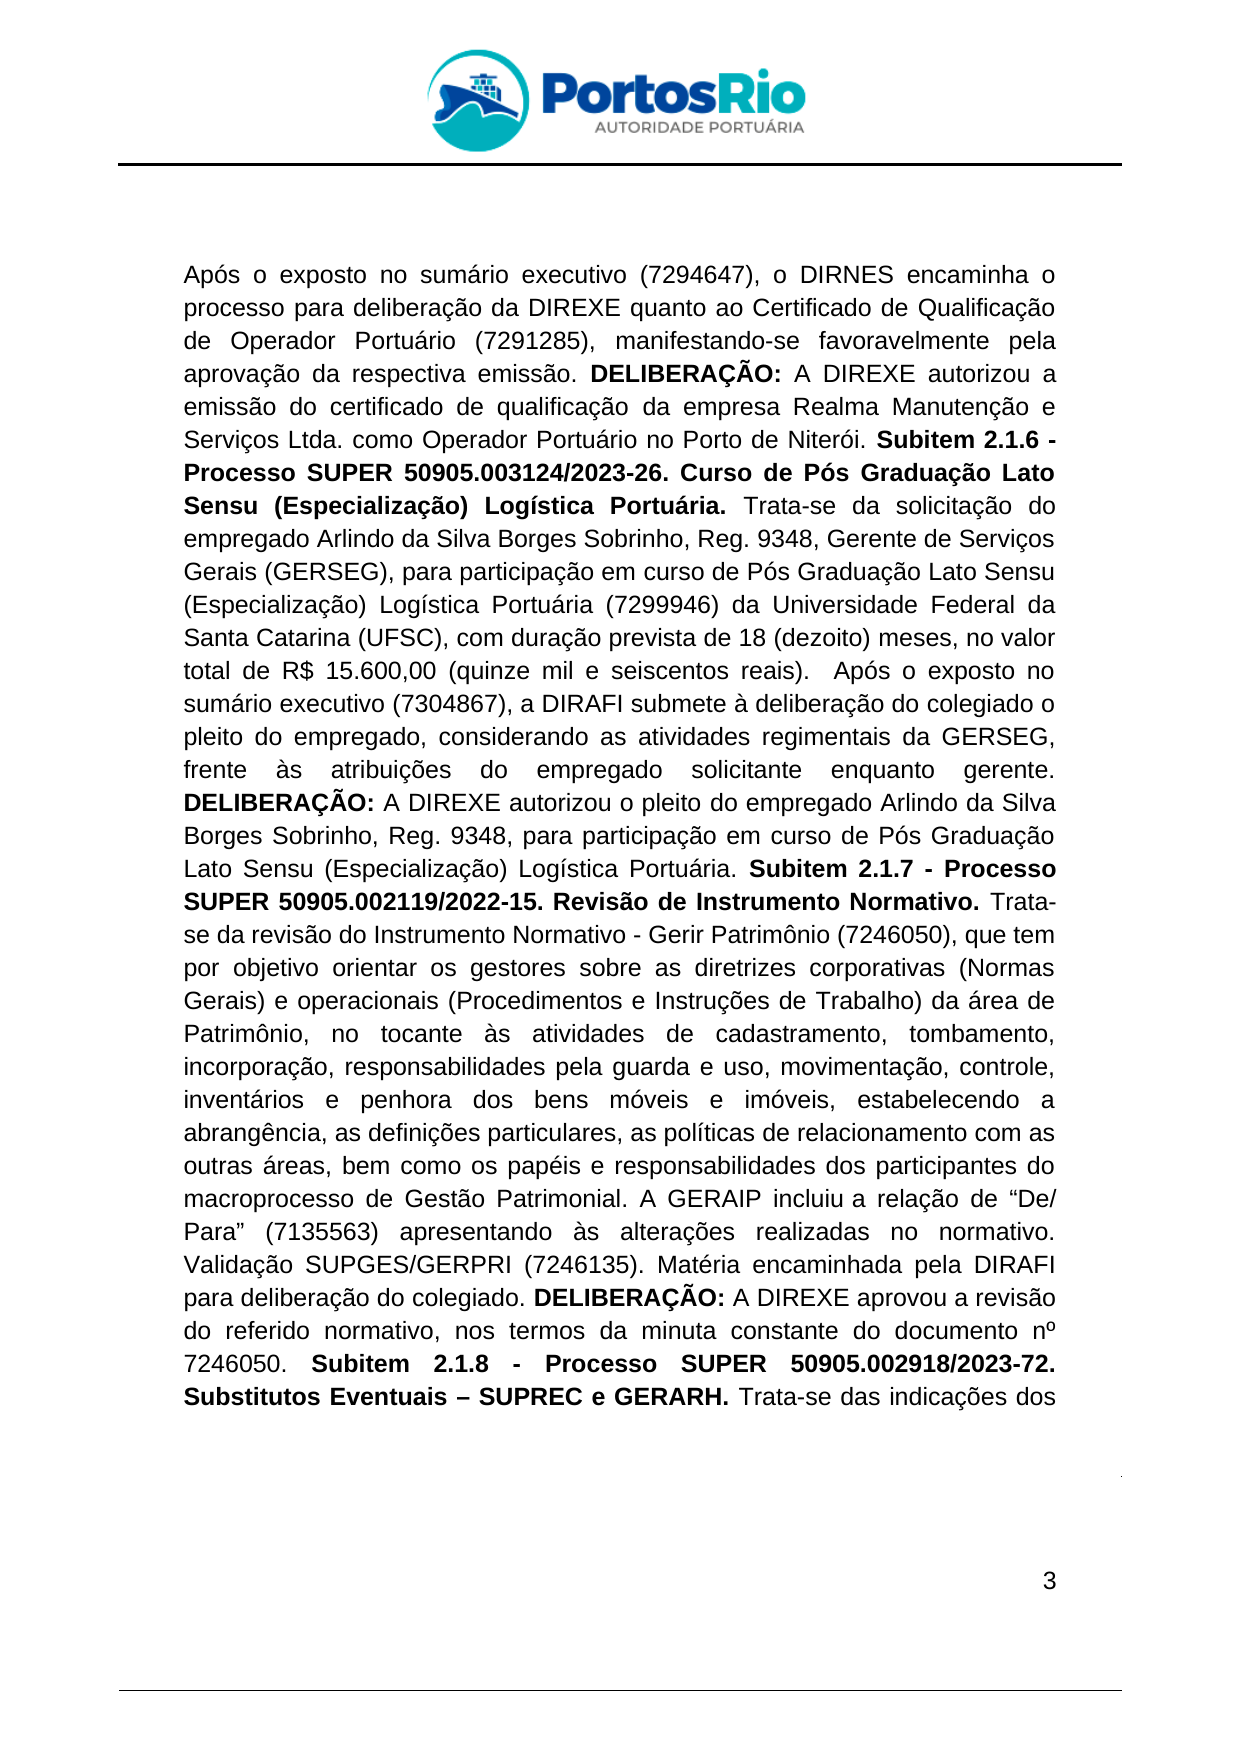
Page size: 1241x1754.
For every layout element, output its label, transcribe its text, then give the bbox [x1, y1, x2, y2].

text Aos dez dias do mês de julho do ano dois mil e vinte e três, às quinze horas e trinta minutos, foi realizada, na sala de reuniões da Companhia Docas do Rio de Janeiro, situada à Rua Dom Gerardo, 35 - 10º andar – Centro – Rio de Janeiro, a Segunda Milésima Seiscentésima Décima Segunda Reunião Ordinária da Diretoria Executiva da Companhia Docas do Rio de Janeiro, sob a presidência de Álvaro Luiz Savio, Diretor-Presidente, contando com a participação de Eduardo Celso de Araújo Marinho, Diretor de Negócios e Sustentabilidade e Diretor Administrativo-Financeiro Substituto, e de Ronaldo Fucci, Diretor de Gestão Portuária. Participou, ainda, desta reunião, o Assessor da Diretoria da Presidência, Fernando Levy Lessa. Item 1 – ABERTURA DOS TRABALHOS. O Diretor-Presidente deu por iniciados os trabalhos, passando-se, então, à apreciação do Item 2 - ORDEM DO DIA: Subitem 2.1 - MATÉRIAS PARA DELIBERAÇÃO: Subitem 2.1.1 - Processo SUPER 50905.003004/2023-29. Curso Port Business Analysis, Development and Marketing, na Antuérpia/Bélgica. Trata-se da solicitação dos empregados Rafael Marques de Pina e Adriano José da Costa, conforme consta no Despacho SUPDEN nº 347 (7276339), onde a APEC Port Training confirma que os empregados citados foram aceitos no curso Port Business Analysis, Development and Marketing, a ser realizado no período de out/2023 a dez/2023, sem ônus para a CDRJ. Conforme exposto no despacho 7308307, foi anexado ao processo a apresentação do curso, Programa Curso APEC (7291723), destacando que o período de 4 a 8 de dezembro será realizado presencialmente nas instalações da APEC na Antuérpia/Bélgica. Matéria encaminhada pelo DIRNES para aprovação da participação dos empregados no citado curso, visando as devidas autorizações para viagem, emissão de passagem aérea e ajuda de custo. DELIBERAÇÃO: A DIREXE aprovou a participação dos empregados Rafael Marques de Pina e Adriano José da Costa no referido curso e determinou o encaminhamento do processo ao Conselho de Administração. Subitem 2.1.2 - Processo SUPER 50905.001848/2021-73. Revisão de Instrumento Normativo. Trata-se da revisão do Instrumento Normativo – Gerir Plano Mestre (7254242), cujo objetivo é orientar acerca do procedimento para acompanhamento da elaboração do Plano Mestre. Foi anexado pela GEPLAN, o documento (7241475), onde informa as alterações que foram realizadas no normativo. Despachos GERPRI/SUPGES (7254255 e 7266853). Matéria encaminhada pelo DIRNES para deliberação do colegiado. DELIBERAÇÃO: A DIREXE aprovou a revisão do referido normativo, nos termos da minuta constante do documento nº 7254242. Subitem 2.1.3 - Processo SUPER 50905.002995/2023-22. Indicação para Cargo Comissionado (GERGEN). Trata-se da indicação da empregada Raquel de Oliveira Lannes – Reg. 9730, para o cargo comissionado de Gerente de Gestão de Negócios – GERGEN. Foi elaborado o Parecer GERCAR Nº 102/2023 (7287427), com a análise curricular, conforme orienta o Plano de Cargos Comissionados e Funções de Confiança (PCCFC), o qual concluiu que a empregada indicada atende aos pré-requisitos estabelecidos no PCCFC. Informa, ainda, que a empregada deve ser dispensada do atual cargo comissionado de Assessora Técnica do Diretor-Presidente. DELIBERAÇÃO: A DIREXE deliberou pela dispensa da referida empregada do cargo de Assessora Técnica do Diretor-Presidente, aprovando a sua designação para o cargo comissionado de Gerente de Gestão de Negócios, com base no parecer GERCAR nº 102/2023. Subitem 2.1.4 - Processo SUPER 50905.001741/2023-97. Indicação para Cargo Comissionado (GERSAM). Trata-se da indicação da empregada Ana Claudia Alves Viana – Reg.9455, para o encargo de substituta eventual da Gerência de Sustentabilidade Ambiental – GERSAM. Foi elaborado o Parecer GERCAR nº 101/2023 (7286488), com a análise curricular, concluindo que a empregada atende aos pré-requisitos estabelecidos no PCCFC. Matéria encaminhada pelo DIRNES para deliberação do colegiado. DELIBERAÇÃO: Com base no referido parecer GERCAR, a DIREXE aprovou a indicação da empregada para o encargo supracitado. Subitem 2.1.5 - Processo SUPER 50905.001702/2023-90. Certificado de Operador Portuário. Trata-se do requerimento da empresa Realma Manutenção e Serviços Ltda (6992929), para certificado de qualificação como Operador Portuário no Porto de Niterói. Após o exposto no sumário executivo (7294647), o DIRNES encaminha o processo para deliberação da DIREXE quanto ao Certificado de Qualificação de Operador Portuário (7291285), manifestando-se favoravelmente pela aprovação da respectiva emissão. DELIBERAÇÃO: A DIREXE autorizou a emissão do certificado de qualificação da empresa Realma Manutenção e Serviços Ltda. como Operador Portuário no Porto de Niterói. Subitem 2.1.6 - Processo SUPER 50905.003124/2023-26. Curso de Pós Graduação Lato Sensu (Especialização) Logística Portuária. Trata-se da solicitação do empregado Arlindo da Silva Borges Sobrinho, Reg. 9348, Gerente de Serviços Gerais (GERSEG), para participação em curso de Pós Graduação Lato Sensu (Especialização) Logística Portuária (7299946) da Universidade Federal da Santa Catarina (UFSC), com duração prevista de 18 (dezoito) meses, no valor total de R$ 15.600,00 (quinze mil e seiscentos reais). Após o exposto no sumário executivo (7304867), a DIRAFI submete à deliberação do colegiado o pleito do empregado, considerando as atividades regimentais da GERSEG, frente às atribuições do empregado solicitante enquanto gerente. DELIBERAÇÃO: A DIREXE autorizou o pleito do empregado Arlindo da Silva Borges Sobrinho, Reg. 9348, para participação em curso de Pós Graduação Lato Sensu (Especialização) Logística Portuária. Subitem 2.1.7 - Processo SUPER 50905.002119/2022-15. Revisão de Instrumento Normativo. Trata-se da revisão do Instrumento Normativo - Gerir Patrimônio (7246050), que tem por objetivo orientar os gestores sobre as diretrizes corporativas (Normas Gerais) e operacionais (Procedimentos e Instruções de Trabalho) da área de Patrimônio, no tocante às atividades de cadastramento, tombamento, incorporação, responsabilidades pela guarda e uso, movimentação, controle, inventários e penhora dos bens móveis e imóveis, estabelecendo a abrangência, as definições particulares, as políticas de relacionamento com as outras áreas, bem como os papéis e responsabilidades dos participantes do macroprocesso de Gestão Patrimonial. A GERAIP incluiu a relação de “De/ Para” (7135563) apresentando às alterações realizadas no normativo. Validação SUPGES/GERPRI (7246135). Matéria encaminhada pela DIRAFI para deliberação do colegiado. DELIBERAÇÃO: A DIREXE aprovou a revisão do referido normativo, nos termos da minuta constante do documento nº 7246050. Subitem 2.1.8 - Processo SUPER 50905.002918/2023-72. Substitutos Eventuais – SUPREC e GERARH. Trata-se das indicações dos empregados Breno Luiz Lunga Batista, Reg. 9498, para o encargo de substituto eventual da Superintendência de Recursos Humanos (SUPREC) e Fatima Gonçalves de Oliveira, Reg. 6808, para o encargo de substituta eventual da Gerência de Administração de Recursos Humanos (GERARH). De acordo com os Pareceres GERCAR nºs 105 e 106/2023 (7291279 e 7291765), os empregados atendem aos pré-requisitos de escolaridade e experiência, conforme Plano de Cargos Comissionados e Funções de Confiança (PCCFC). Matéria encaminhada pela DIRAFI para deliberação do colegiado. DELIBERAÇÃO: A DIREXE aprovou as indicações dos referidos empregados para os encargos supracitados, com base nos pareceres GERCAR apresentados. Subitem 2.1.9 - Processo SUPER 50905.004091/2020-99. Ação Trabalhista. Trata-se da Ação trabalhista xx xxxxxxxxxxxxxxxxxxxxxxxxx xxxxxx xxx Xxxxx Xxxxx Xxxxxxxx xx Xxxxxxxxxxx xxxxxxxx xx xx xxxxx xx xxxxxxxx xxxxxxx xxxxxxxxx xx xxxxx xxxx xxxxxxxxxxxx xxxxxxxxx x xxxxxxxxx xxxx Xxxxx xxx XxxxxXxxxxxxx por intermédio da qual a reclamante pleiteia a contratação para os quadros da Companhia. Após esclarecimentos prestados pela SUPJUR no sumário executivo (7272312), a Superintendência Jurídica submete o assunto à decisão da Diretoria Executiva pela celebração de acordo xxx x Xxxx Xxxxx Xxxxx Xxxxxxxx xx Xxxxxxxxxx, com condição sine qua non cláusula expressa de que a candidata abre mão de ocupar a vaga no polo Itaguaí/Angra, uma vez que o corpo jurídico da PortosRio atua exclusivamente no Centro da Cidade do Rio de Janeiro. Matéria encaminhada pelo DIRPRE para deliberação do colegiado e posterior envio ao Conselho de Administração. DELIBERAÇÃO: A DIREXE autorizou a celebração de acordo xxx x Xxxx Xxxxx Xxxxx Xxxxxxxx xx Xxxxxxxxxx, com condição sine qua non cláusula expressa de que a candidata abre mão de ocupar a vaga no polo Itaguaí/Angra, uma vez que o corpo jurídico da PortosRio atua exclusivamente no Centro da Cidade do Rio de Janeiro. Adicionalmente, a DIREXE determinou o encaminhamento do processo à DIRAFI e SUPJUR para providências subsequentes e ao Conselho de Administração. Subitem 2.1.10 - Processo SUPER 50905.002349/2023-65. Indicação para Cargo Comissionado. Trata-se da indicação de Roberto Charbel Correa Catalão - Reg. 9722, para o cargo comissionado de Gerente de Obras (Parecer GERCAR Nº 47/2023) e para o encargo de substituto eventual do Superintendente de Engenharia (Parecer GERCAR Nº 51/2023). Matéria encaminhada pelo DIRGEP para deliberação do colegiado. DELIBERAÇÃO: Com base nos pareceres GERCAR apresentados, a DIREXE aprovou a indicação de Roberto Charbel Correa Catalão para os cargos supracitados. Subitem 2.1.11 - Processo SUPER 50905.001915/2023-11. Indicação para Cargo Comissionado. Trata-se da indicação de Helio Szmajser, servidor do Ministério dos Transportes, para o cargo comissionado de Superintendente de Engenharia (SUPENG). Foi elaborado o Parecer de Análise Curricular nº 26/2023/GERCAR-PORTOSRIO/SUPREC-PORTOSRIO/DIRAFI-PORTOSRIO (7065911), conforme orienta o Plano de Cargos Comissionados e Funções de Confiança (PCCFC), concluindo que o profissional atende aos pré-requisitos de escolaridade e experiência para o cargo ao qual está sendo indicado. Matéria encaminhada pelo DIRGEP para deliberação do colegiado. DELIBERAÇÃO: A DIREXE aprovou a indicação de Helio Szmajser para o cargo comissionado de Superintendente de Engenharia, com base no parecer GERCAR nº 26/2023. Item 3 - EXTRAPAUTA: Subitem 3.1 - Processo SUPER 50905.003137/2023-03. Indicação para Cargo Comissionado. Trata-se da indicação de João Vicente Abilleira de Castro Monteiro Batista, para o cargo comissionado de Assessor Técnico do Diretor-Presidente (ASSTEC). Foi elaborado o Parecer GERCAR nº 136 (7312932), conforme orienta o Plano de Cargos Comissionados e Funções de Confiança (PCCFC), que concluiu que o indicado possui escolaridade e experiência compatíveis para o cargo comissionado de Assessor Técnico da Presidência. Matéria encaminhada pelo DIRPRE para deliberação do colegiado. DELIBERAÇÃO: Com base no parecer GERCAR 136, a DIREXE aprovou a referida indicação para o cargo supracitado. ENCERRAMENTO DOS TRABALHOS. Como nada mais houvesse a ser dito, o Presidente deu por encerrada esta reunião às dezesseis horas e vinte minutos, tendo sido lavrada a presente ata que, lida e achada conforme, segue assinada por todos os Diretores participantes. [119, 196, 1121, 1476]
